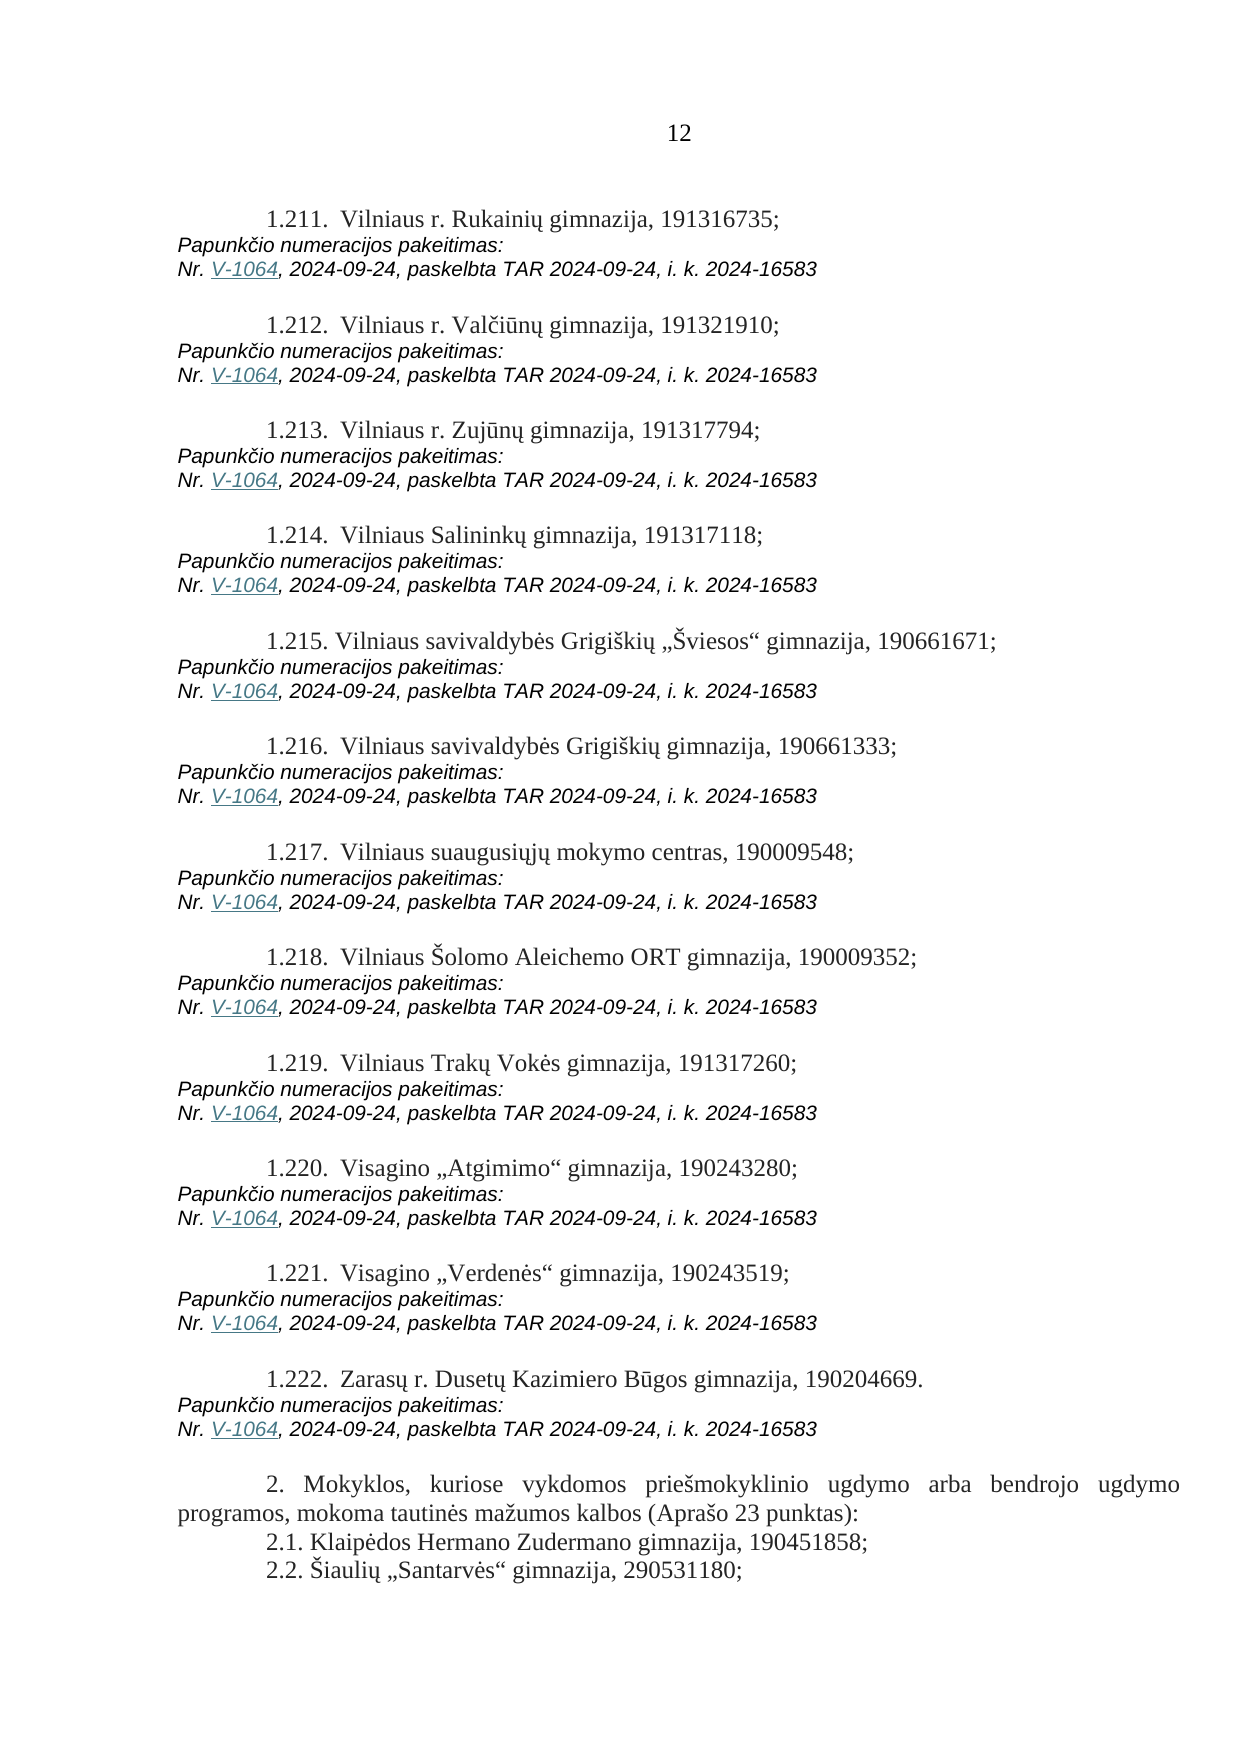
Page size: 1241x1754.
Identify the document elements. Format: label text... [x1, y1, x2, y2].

text Papunkčio numeracijos pakeitimas: [177, 971, 1181, 995]
text Nr. V-1064, 2024-09-24, paskelbta TAR 2024-09-24, i. k. 2024-16583 [177, 995, 1181, 1019]
text 1.214. Vilniaus Salininkų gimnazija, 191317118; [177, 521, 1181, 549]
text 1.215. Vilniaus savivaldybės Grigiškių „Šviesos“ gimnazija, 190661671; [177, 626, 1181, 655]
text Papunkčio numeracijos pakeitimas: [177, 444, 1181, 468]
text Papunkčio numeracijos pakeitimas: [177, 1182, 1181, 1206]
text 1.211. Vilniaus r. Rukainių gimnazija, 191316735; [177, 204, 1181, 233]
text 1.213. Vilniaus r. Zujūnų gimnazija, 191317794; [177, 415, 1181, 444]
text 1.222. Zarasų r. Dusetų Kazimiero Būgos gimnazija, 190204669. [177, 1364, 1181, 1393]
text 1.221. Visagino „Verdenės“ gimnazija, 190243519; [177, 1258, 1181, 1287]
text Papunkčio numeracijos pakeitimas: [177, 549, 1181, 573]
text Nr. V-1064, 2024-09-24, paskelbta TAR 2024-09-24, i. k. 2024-16583 [177, 1100, 1181, 1124]
text Papunkčio numeracijos pakeitimas: [177, 866, 1181, 889]
text Nr. V-1064, 2024-09-24, paskelbta TAR 2024-09-24, i. k. 2024-16583 [177, 784, 1181, 808]
text Nr. V-1064, 2024-09-24, paskelbta TAR 2024-09-24, i. k. 2024-16583 [177, 257, 1181, 281]
text 1.219. Vilniaus Trakų Vokės gimnazija, 191317260; [177, 1048, 1181, 1076]
text Nr. V-1064, 2024-09-24, paskelbta TAR 2024-09-24, i. k. 2024-16583 [177, 468, 1181, 492]
text Papunkčio numeracijos pakeitimas: [177, 233, 1181, 257]
text Papunkčio numeracijos pakeitimas: [177, 338, 1181, 362]
text Nr. V-1064, 2024-09-24, paskelbta TAR 2024-09-24, i. k. 2024-16583 [177, 889, 1181, 913]
text Papunkčio numeracijos pakeitimas: [177, 1393, 1181, 1417]
text Nr. V-1064, 2024-09-24, paskelbta TAR 2024-09-24, i. k. 2024-16583 [177, 573, 1181, 597]
text Papunkčio numeracijos pakeitimas: [177, 1076, 1181, 1100]
text Nr. V-1064, 2024-09-24, paskelbta TAR 2024-09-24, i. k. 2024-16583 [177, 1206, 1181, 1230]
text 1.212. Vilniaus r. Valčiūnų gimnazija, 191321910; [177, 310, 1181, 338]
text Nr. V-1064, 2024-09-24, paskelbta TAR 2024-09-24, i. k. 2024-16583 [177, 362, 1181, 386]
text 2. Mokyklos, kuriose vykdomos priešmokyklinio ugdymo arba bendrojo ugdymo programos, mokoma tautinės mažumos kalbos (Aprašo 23 punktas): [177, 1469, 1181, 1527]
text 1.218. Vilniaus Šolomo Aleichemo ORT gimnazija, 190009352; [177, 942, 1181, 971]
text 2.1. Klaipėdos Hermano Zudermano gimnazija, 190451858; [177, 1527, 1181, 1556]
text Papunkčio numeracijos pakeitimas: [177, 655, 1181, 679]
text Nr. V-1064, 2024-09-24, paskelbta TAR 2024-09-24, i. k. 2024-16583 [177, 679, 1181, 703]
text 1.217. Vilniaus suaugusiųjų mokymo centras, 190009548; [177, 837, 1181, 866]
text 1.220. Visagino „Atgimimo“ gimnazija, 190243280; [177, 1153, 1181, 1182]
text Nr. V-1064, 2024-09-24, paskelbta TAR 2024-09-24, i. k. 2024-16583 [177, 1311, 1181, 1335]
text Nr. V-1064, 2024-09-24, paskelbta TAR 2024-09-24, i. k. 2024-16583 [177, 1417, 1181, 1441]
text Papunkčio numeracijos pakeitimas: [177, 1287, 1181, 1311]
text 1.216. Vilniaus savivaldybės Grigiškių gimnazija, 190661333; [177, 731, 1181, 760]
text Papunkčio numeracijos pakeitimas: [177, 760, 1181, 784]
text 2.2. Šiaulių „Santarvės“ gimnazija, 290531180; [177, 1556, 1181, 1584]
